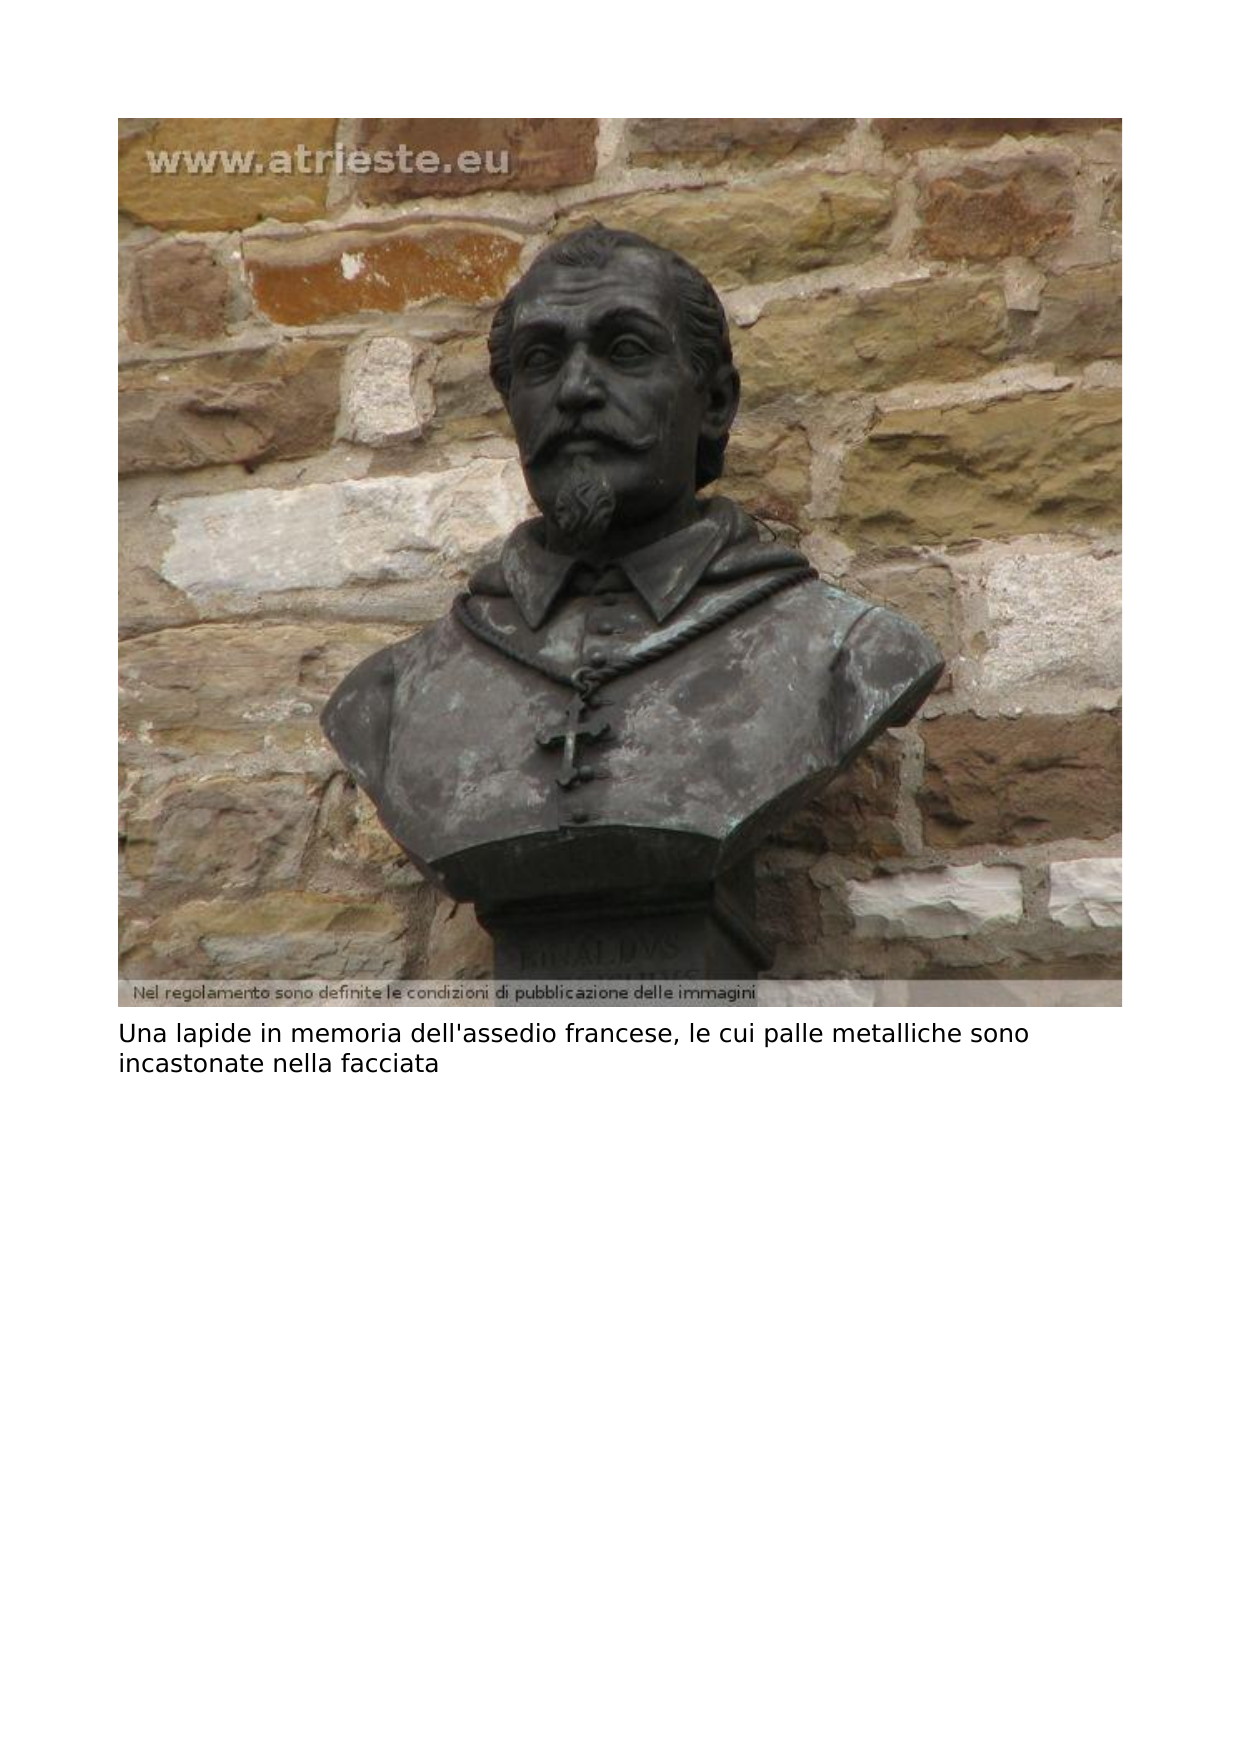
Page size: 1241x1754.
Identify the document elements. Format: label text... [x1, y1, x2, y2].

text Una lapide in memoria dell'assedio francese, le cui palle metalliche sono incastonate nella facciata [118, 1019, 1122, 1078]
picture [118, 118, 1123, 1007]
